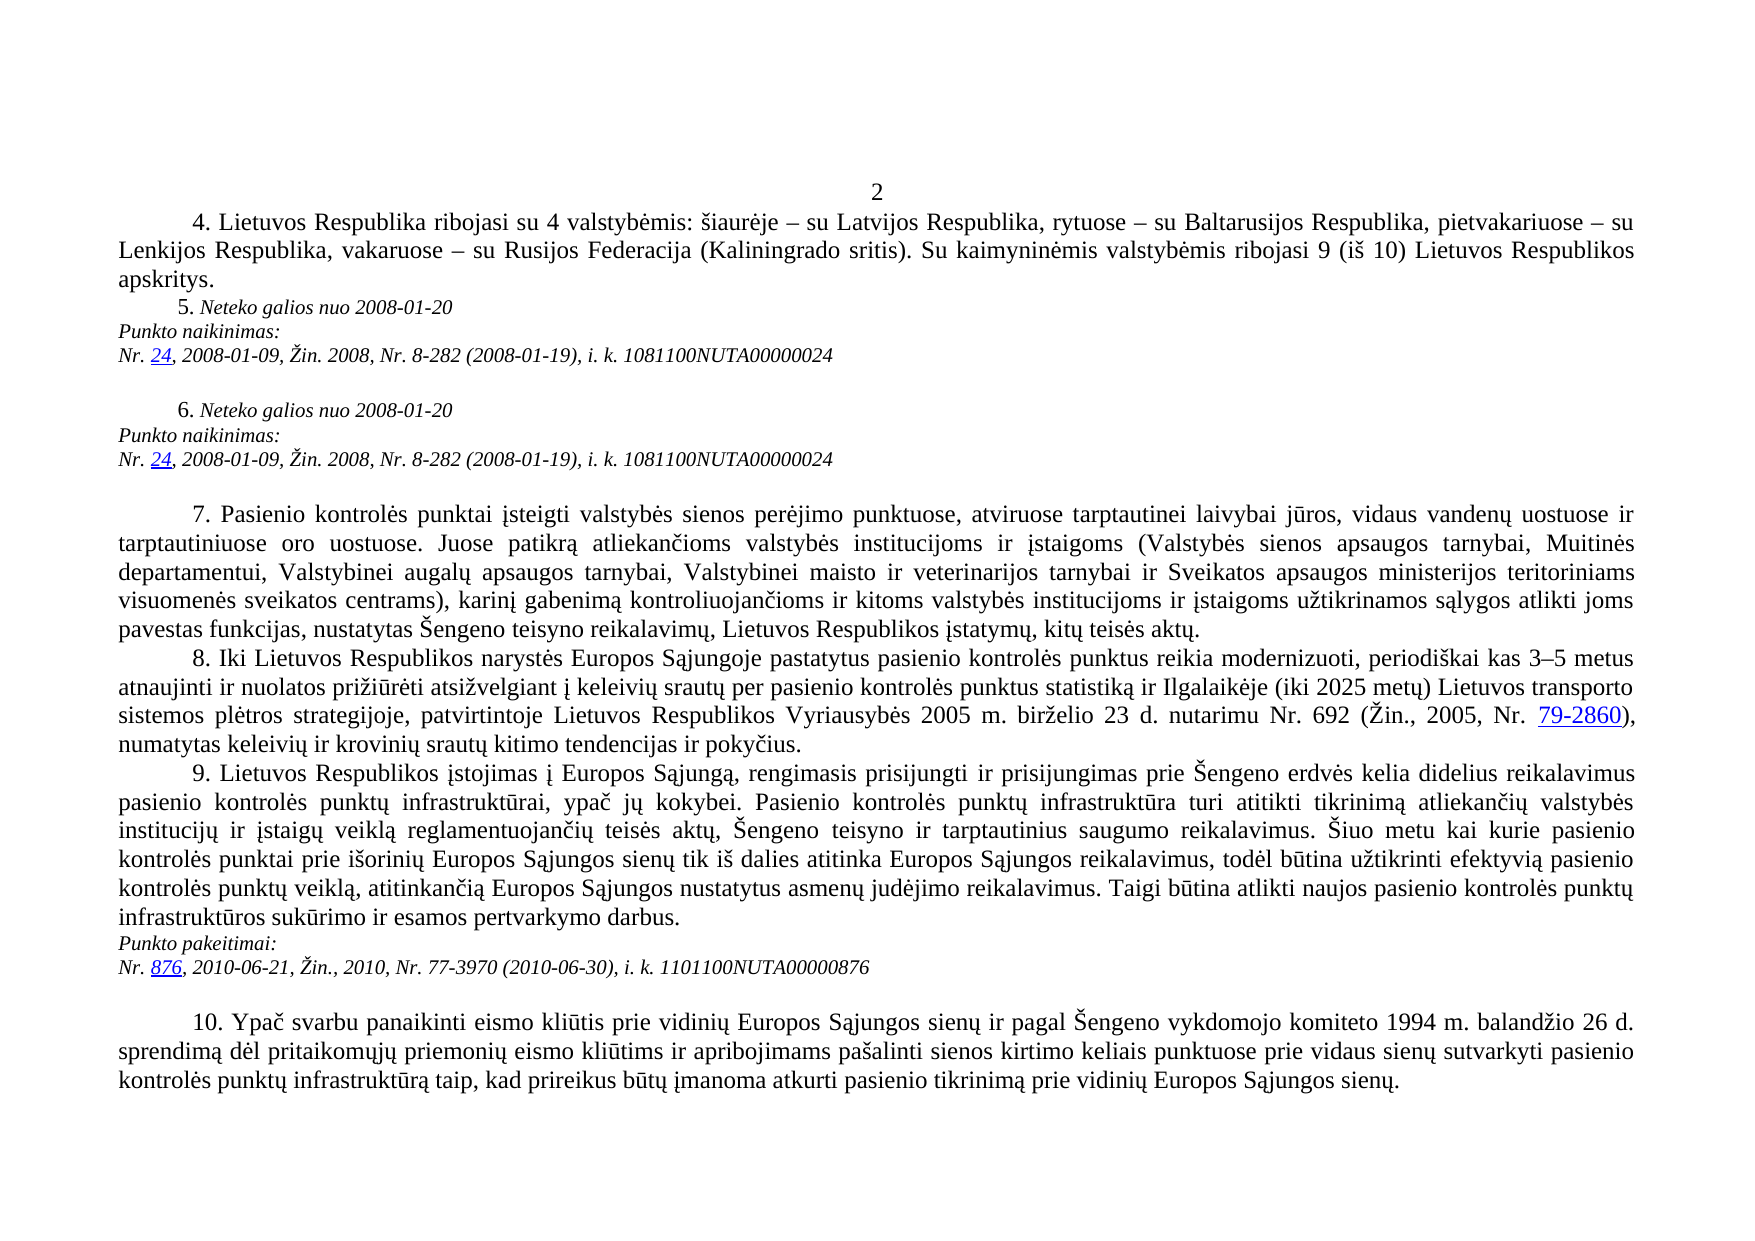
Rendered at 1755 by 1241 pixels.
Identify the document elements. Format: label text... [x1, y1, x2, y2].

text 6. Neteko galios nuo 2008-01-20 [118, 396, 1636, 422]
text 8. Iki Lietuvos Respublikos narystės Europos Sąjungoje pastatytus pasienio kontrolės punktus reikia modernizuoti, periodiškai kas 3–5 metus atnaujinti ir nuolatos prižiūrėti atsižvelgiant į keleivių srautų per pasienio kontrolės punktus statistiką ir Ilgalaikėje (iki 2025 metų) Lietuvos transporto sistemos plėtros strategijoje, patvirtintoje Lietuvos Respublikos Vyriausybės 2005 m. birželio 23 d. nutarimu Nr. 692 (Žin., 2005, Nr. 79-2860), numatytas keleivių ir krovinių srautų kitimo tendencijas ir pokyčius. [118, 643, 1636, 758]
text Nr. 24, 2008-01-09, Žin. 2008, Nr. 8-282 (2008-01-19), i. k. 1081100NUTA00000024 [118, 343, 1636, 367]
text 10. Ypač svarbu panaikinti eismo kliūtis prie vidinių Europos Sąjungos sienų ir pagal Šengeno vykdomojo komiteto 1994 m. balandžio 26 d. sprendimą dėl pritaikomųjų priemonių eismo kliūtims ir apribojimams pašalinti sienos kirtimo keliais punktuose prie vidaus sienų sutvarkyti pasienio kontrolės punktų infrastruktūrą taip, kad prireikus būtų įmanoma atkurti pasienio tikrinimą prie vidinių Europos Sąjungos sienų. [118, 1007, 1636, 1094]
text 4. Lietuvos Respublika ribojasi su 4 valstybėmis: šiaurėje – su Latvijos Respublika, rytuose – su Baltarusijos Respublika, pietvakariuose – su Lenkijos Respublika, vakaruose – su Rusijos Federacija (Kaliningrado sritis). Su kaimyninėmis valstybėmis ribojasi 9 (iš 10) Lietuvos Respublikos apskritys. [118, 207, 1636, 293]
text 5. Neteko galios nuo 2008-01-20 [118, 293, 1636, 319]
text 9. Lietuvos Respublikos įstojimas į Europos Sąjungą, rengimasis prisijungti ir prisijungimas prie Šengeno erdvės kelia didelius reikalavimus pasienio kontrolės punktų infrastruktūrai, ypač jų kokybei. Pasienio kontrolės punktų infrastruktūra turi atitikti tikrinimą atliekančių valstybės institucijų ir įstaigų veiklą reglamentuojančių teisės aktų, Šengeno teisyno ir tarptautinius saugumo reikalavimus. Šiuo metu kai kurie pasienio kontrolės punktai prie išorinių Europos Sąjungos sienų tik iš dalies atitinka Europos Sąjungos reikalavimus, todėl būtina užtikrinti efektyvią pasienio kontrolės punktų veiklą, atitinkančią Europos Sąjungos nustatytus asmenų judėjimo reikalavimus. Taigi būtina atlikti naujos pasienio kontrolės punktų infrastruktūros sukūrimo ir esamos pertvarkymo darbus. [118, 758, 1636, 931]
text Nr. 24, 2008-01-09, Žin. 2008, Nr. 8-282 (2008-01-19), i. k. 1081100NUTA00000024 [118, 447, 1636, 471]
text Punkto pakeitimai: [118, 931, 1636, 955]
text Punkto naikinimas: [118, 422, 1636, 447]
text 7. Pasienio kontrolės punktai įsteigti valstybės sienos perėjimo punktuose, atviruose tarptautinei laivybai jūros, vidaus vandenų uostuose ir tarptautiniuose oro uostuose. Juose patikrą atliekančioms valstybės institucijoms ir įstaigoms (Valstybės sienos apsaugos tarnybai, Muitinės departamentui, Valstybinei augalų apsaugos tarnybai, Valstybinei maisto ir veterinarijos tarnybai ir Sveikatos apsaugos ministerijos teritoriniams visuomenės sveikatos centrams), karinį gabenimą kontroliuojančioms ir kitoms valstybės institucijoms ir įstaigoms užtikrinamos sąlygos atlikti joms pavestas funkcijas, nustatytas Šengeno teisyno reikalavimų, Lietuvos Respublikos įstatymų, kitų teisės aktų. [118, 499, 1636, 643]
text Nr. 876, 2010-06-21, Žin., 2010, Nr. 77-3970 (2010-06-30), i. k. 1101100NUTA00000876 [118, 955, 1636, 979]
text Punkto naikinimas: [118, 319, 1636, 343]
